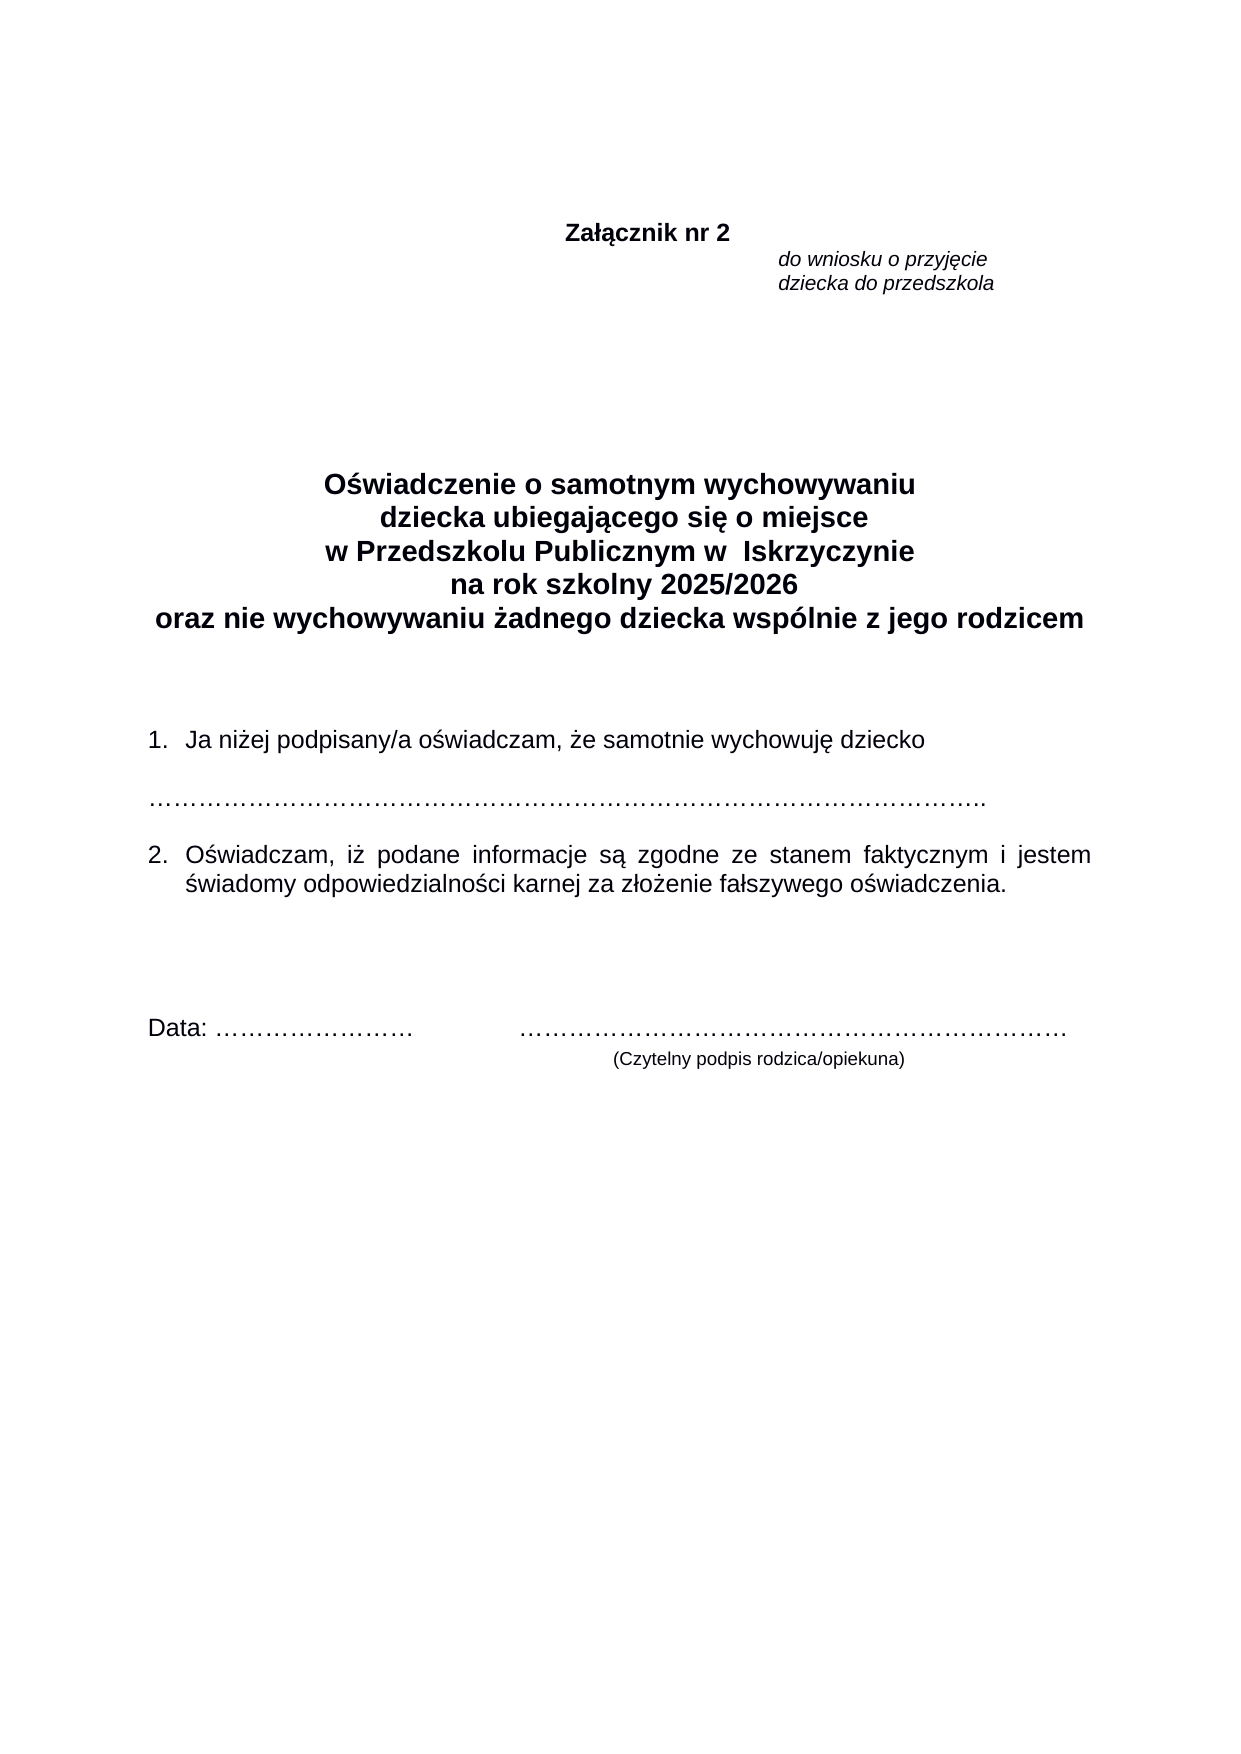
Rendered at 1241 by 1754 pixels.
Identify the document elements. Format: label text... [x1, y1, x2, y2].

text oraz nie wychowywaniu żadnego dziecka wspólnie z jego rodzicem [148, 601, 1093, 634]
list Ja niżej podpisany/a oświadczam, że samotnie wychowuję dziecko [148, 726, 1093, 754]
text Załącznik nr 2 [516, 160, 1093, 246]
text Oświadczenie o samotnym wychowywaniu [148, 467, 1093, 500]
list Oświadczam, iż podane informacje są zgodne ze stanem faktycznym i jestem świadomy odpowiedzialności karnej za złożenie fałszywego oświadczenia. [148, 841, 1093, 898]
text na rok szkolny 2025/2026 [148, 567, 1093, 601]
text do wniosku o przyjęcie [664, 246, 1093, 270]
text dziecka ubiegającego się o miejsce [148, 500, 1093, 534]
text dziecka do przedszkola [738, 270, 1093, 294]
text ……………………………………………………………………………………….. [148, 783, 1093, 812]
text w Przedszkolu Publicznym w Iskrzyczynie [148, 534, 1093, 567]
text Data: …………………… ………………………………………………………… [148, 1013, 1093, 1042]
text (Czytelny podpis rodzica/opiekuna) [148, 1042, 1093, 1071]
